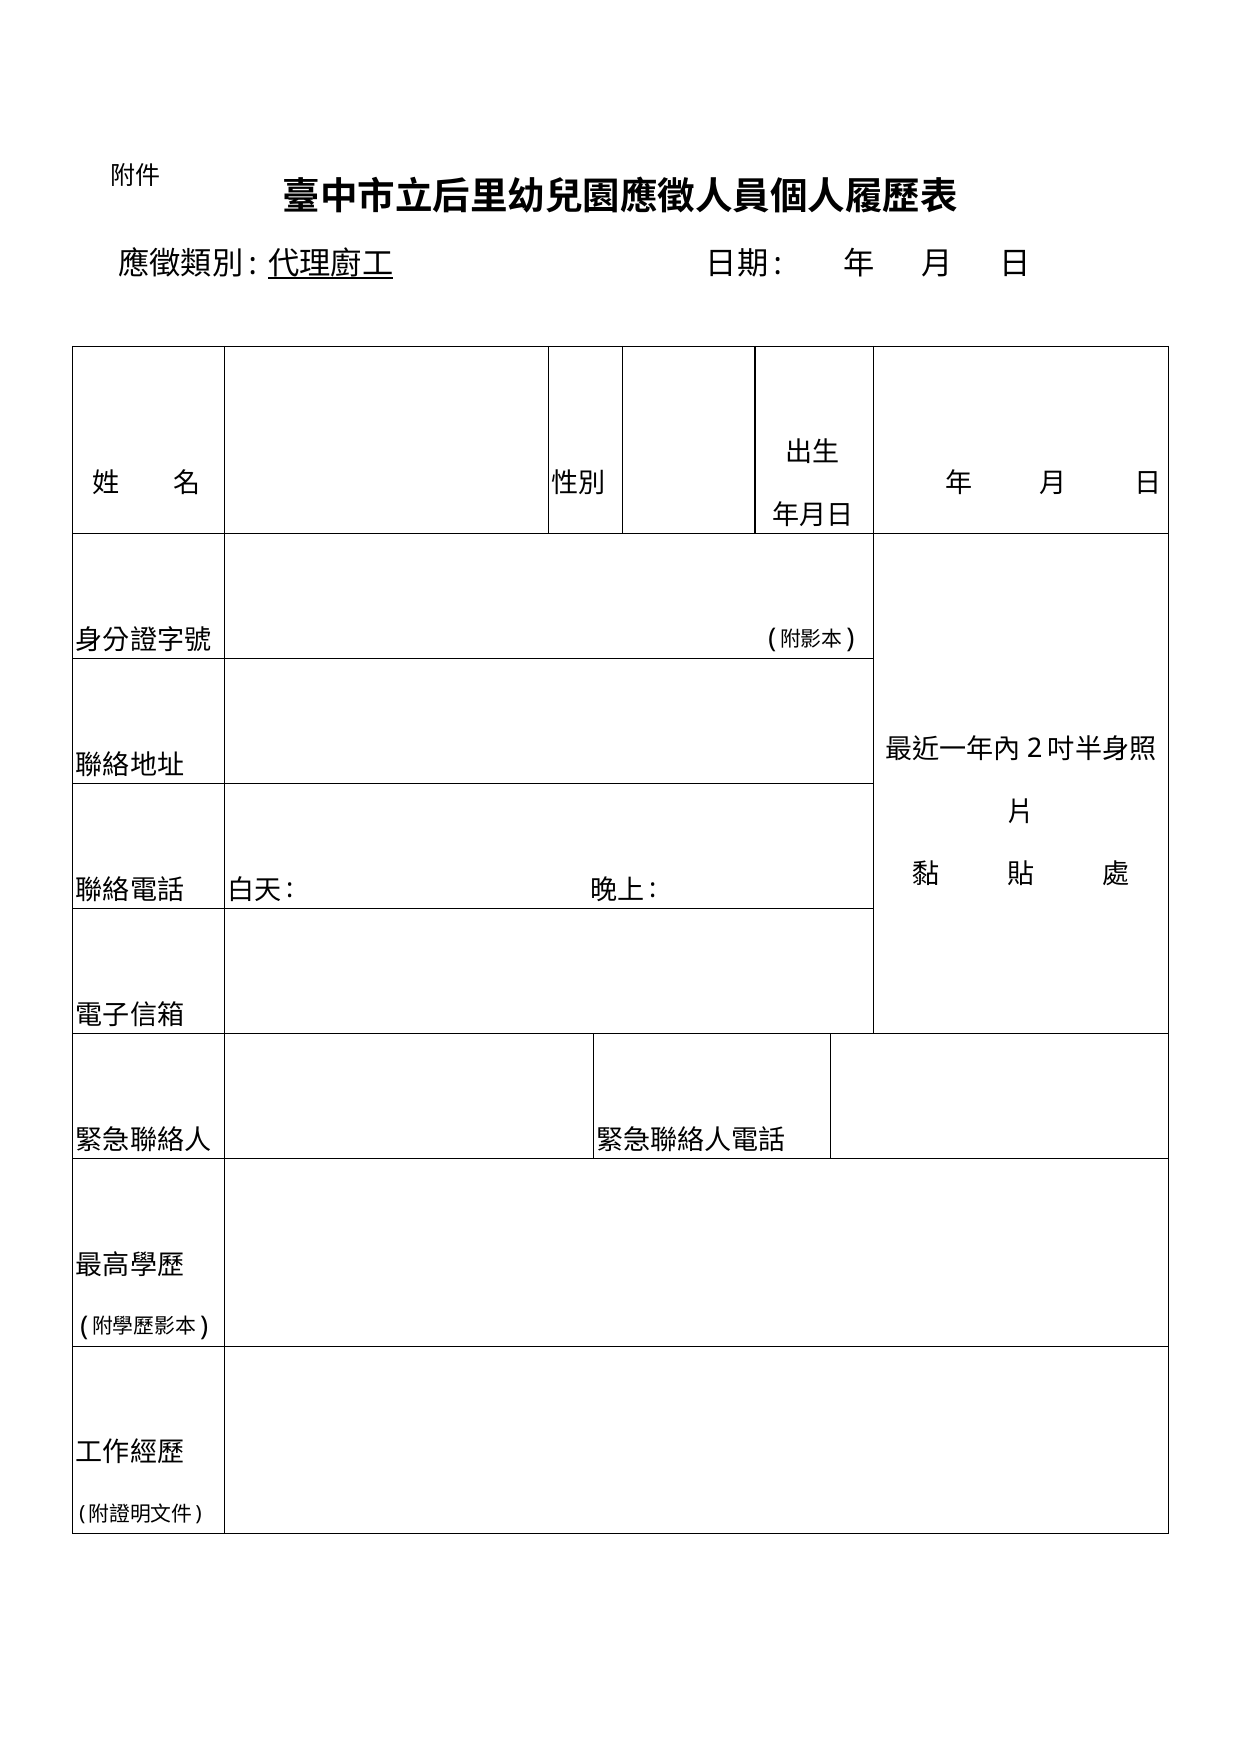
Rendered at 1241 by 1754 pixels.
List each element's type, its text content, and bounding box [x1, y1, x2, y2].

table_cell 身分證字號 [73, 534, 224, 658]
table_cell 白天: 晚上: [225, 784, 873, 908]
text 應徵類別: 代理廚工 日期: 年 月 日 [118, 238, 1122, 284]
table_header 姓 名 [73, 347, 224, 533]
table_cell 電子信箱 [73, 909, 224, 1033]
table_cell (附影本) [225, 534, 873, 658]
table_cell 緊急聯絡人 [73, 1034, 224, 1158]
table_cell [225, 909, 873, 1033]
table_cell 最高學歷 (附學歷影本) [73, 1159, 224, 1346]
text [95, 148, 195, 201]
table_header 性別 [549, 347, 622, 533]
text 附件1 [110, 156, 180, 193]
table_cell 聯絡電話 [73, 784, 224, 908]
table_header 年 月 日 [874, 347, 1168, 533]
table_cell [225, 659, 873, 783]
table_cell 聯絡地址 [73, 659, 224, 783]
table_cell 緊急聯絡人電話 [594, 1034, 830, 1158]
table_cell [225, 1159, 1168, 1346]
table_cell [225, 1034, 593, 1158]
table_cell [831, 1034, 1168, 1158]
table_cell [225, 1347, 1168, 1533]
text 臺中市立后里幼兒園應徵人員個人履歷表 [118, 166, 1122, 220]
table_cell 最近一年內2吋半身照片 黏 貼 處 [874, 534, 1168, 1033]
table_header [623, 347, 754, 533]
table_header 出生 年月日 [756, 347, 873, 533]
table_cell 工作經歷 (附證明文件) [73, 1347, 224, 1533]
table_header [225, 347, 548, 533]
